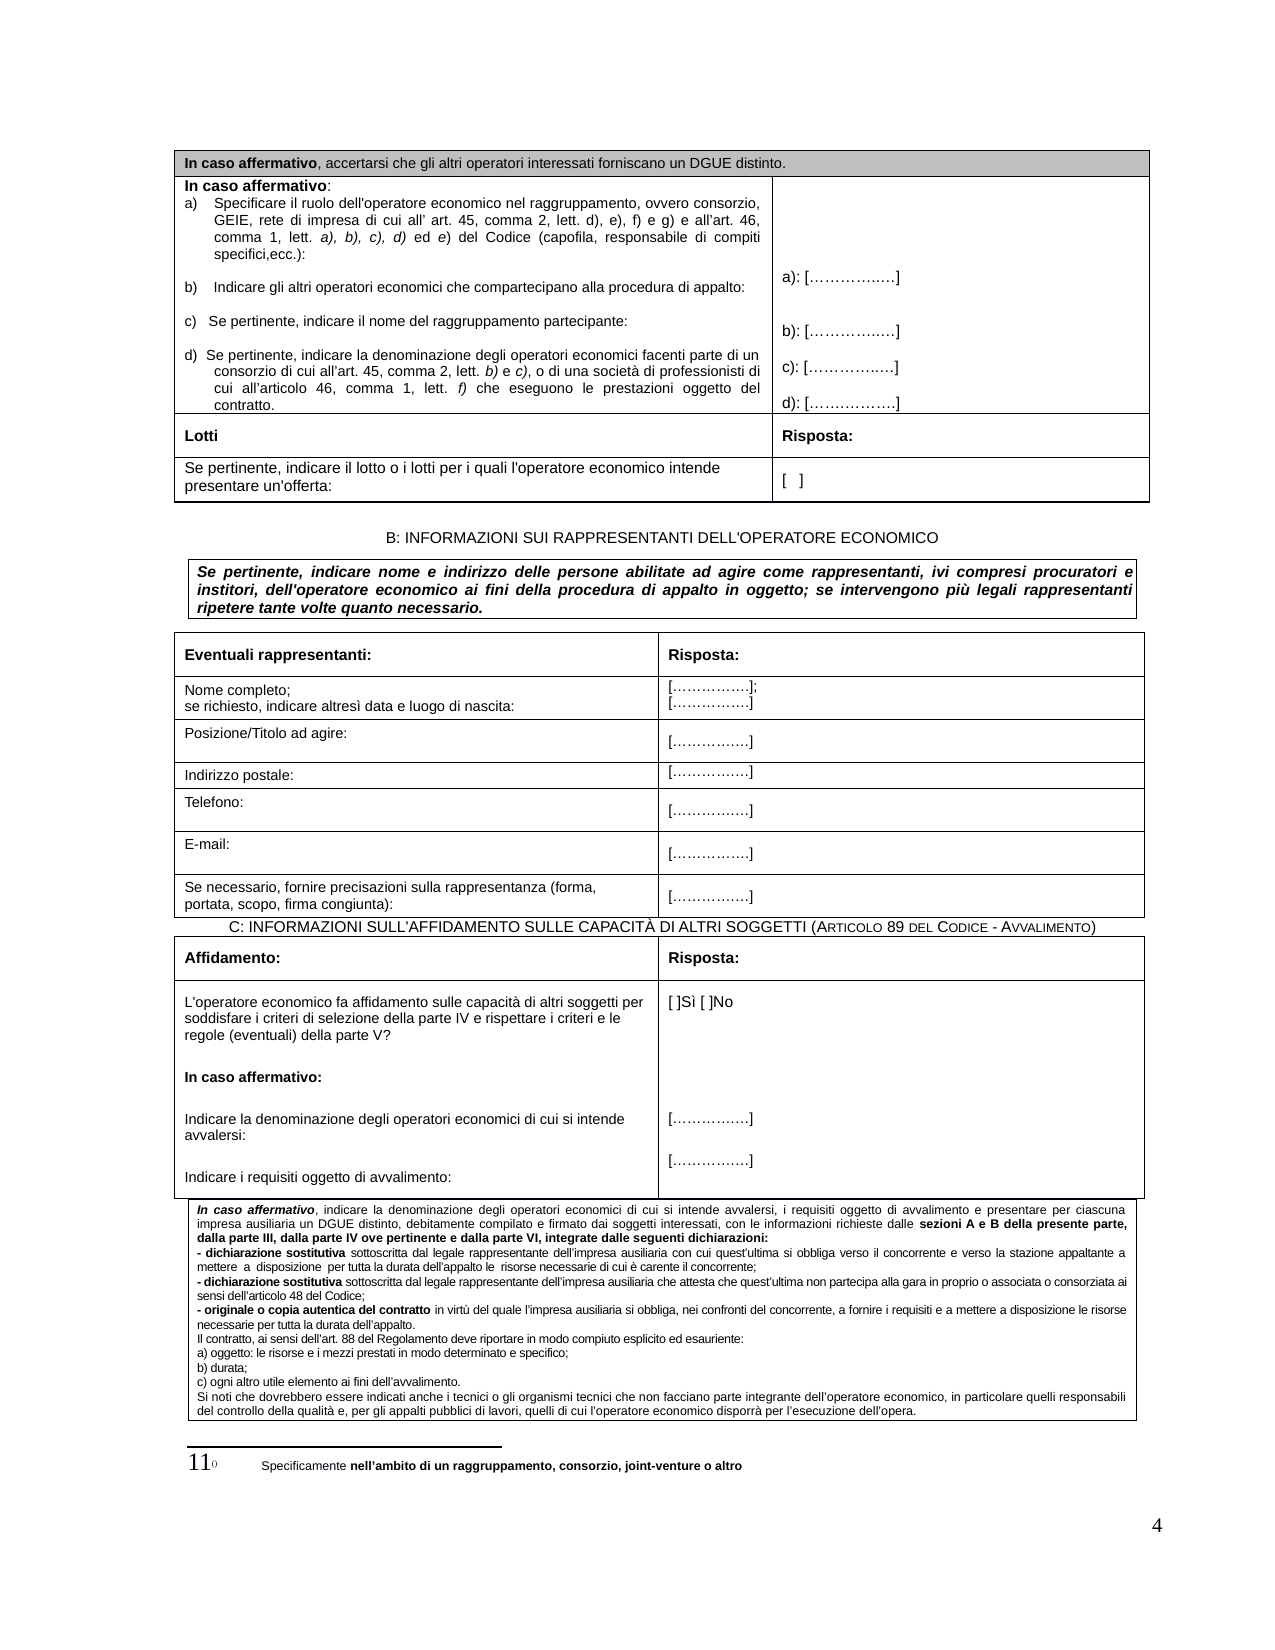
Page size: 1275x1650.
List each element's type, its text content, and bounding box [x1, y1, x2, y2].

text Il contratto, ai sensi dell’art. 88 del Regolamento deve riportare in modo compiuto esplicito ed esauriente: [189, 1328, 1136, 1343]
text a) oggetto: le risorse e i mezzi prestati in modo determinato e specifico; [189, 1343, 1136, 1357]
table_cell Indirizzo postale: [175, 763, 658, 788]
table_header Risposta: [659, 633, 1144, 676]
table_cell Se pertinente, indicare il lotto o i lotti per i quali l'operatore economico intende presentare un'offerta: [175, 458, 772, 501]
table_cell In caso affermativo: Specificare il ruolo dell'operatore economico nel raggruppamento, ovvero consorzio, GEIE, rete di impresa di cui all’ art. 45, comma 2, lett. d), e), f) e g) e all’art. 46, comma 1, lett. a), b), c), d) ed e) del Codice (capofila, responsabile di compiti specifici,ecc.): b) Indicare gli altri operatori economici che compartecipano alla procedura di appalto: c) Se pertinente, indicare il nome del raggruppamento partecipante: d) Se pertinente, indicare la denominazione degli operatori economici facenti parte di un consorzio di cui all’art. 45, comma 2, lett. b) e c), o di una società di professionisti di cui all’articolo 46, comma 1, lett. f) che eseguono le prestazioni oggetto del contratto. [175, 177, 772, 413]
table_cell Se necessario, fornire precisazioni sulla rappresentanza (forma, portata, scopo, firma congiunta): [175, 875, 658, 917]
text Si noti che dovrebbero essere indicati anche i tecnici o gli organismi tecnici che non facciano parte integrante dell’operatore economico, in particolare quelli responsabili del controllo della qualità e, per gli appalti pubblici di lavori, quelli di cui l’operatore economico disporrà per l’esecuzione dell’opera. [189, 1386, 1136, 1420]
text Se pertinente, indicare nome e indirizzo delle persone abilitate ad agire come rappresentanti, ivi compresi procuratori e institori, dell'operatore economico ai fini della procedura di appalto in oggetto; se intervengono più legali rappresentanti ripetere tante volte quanto necessario. [189, 560, 1136, 618]
table_cell Posizione/Titolo ad agire: [175, 720, 658, 762]
table_cell Nome completo; se richiesto, indicare altresì data e luogo di nascita: [175, 677, 658, 719]
table_cell Risposta: [773, 414, 1149, 457]
table_cell E-mail: [175, 832, 658, 874]
text c) ogni altro utile elemento ai fini dell’avvalimento. [189, 1372, 1136, 1386]
table_cell [ ]Sì [ ]No [………….…] [………….…] [659, 981, 1144, 1198]
table_cell […………….]; […………….] [659, 677, 1144, 719]
table_header Eventuali rappresentanti: [175, 633, 658, 676]
table_cell In caso affermativo, accertarsi che gli altri operatori interessati forniscano un DGUE distinto. [175, 151, 1149, 176]
title B: Informazioni sui rappresentanti dell'operatore economico [187, 529, 1137, 547]
table_cell [………….…] [659, 789, 1144, 831]
table_cell [………….…] [659, 720, 1144, 762]
text - originale o copia autentica del contratto in virtù del quale l’impresa ausiliaria si obbliga, nei confronti del concorrente, a fornire i requisiti e a mettere a disposizione le risorse necessarie per tutta la durata dell’appalto. [189, 1300, 1136, 1328]
text - dichiarazione sostitutiva sottoscritta dal legale rappresentante dell’impresa ausiliaria con cui quest’ultima si obbliga verso il concorrente e verso la stazione appaltante a mettere a disposizione per tutta la durata dell’appalto le risorse necessarie di cui è carente il concorrente; [189, 1242, 1136, 1271]
table_cell [………….…] [659, 763, 1144, 788]
table_cell Lotti [175, 414, 772, 457]
table_cell L'operatore economico fa affidamento sulle capacità di altri soggetti per soddisfare i criteri di selezione della parte IV e rispettare i criteri e le regole (eventuali) della parte V? In caso affermativo: Indicare la denominazione degli operatori economici di cui si intende avvalersi: Indicare i requisiti oggetto di avvalimento: [175, 981, 658, 1198]
table_cell [ ] [773, 458, 1149, 501]
table_header Risposta: [659, 937, 1144, 980]
title C: Informazioni sull'affidamento SULLE Capacità di altri soggetti (Articolo 89 del Codice - Avvalimento) [187, 918, 1137, 936]
table_cell a): […………..…] b): […………..…] c): […………..…] d): […….……….] [773, 177, 1149, 413]
table_header Affidamento: [175, 937, 658, 980]
text - dichiarazione sostitutiva sottoscritta dal legale rappresentante dell’impresa ausiliaria che attesta che quest’ultima non partecipa alla gara in proprio o associata o consorziata ai sensi dell’articolo 48 del Codice; [189, 1271, 1136, 1300]
table_cell [………….…] [659, 875, 1144, 917]
text b) durata; [189, 1357, 1136, 1372]
text In caso affermativo, indicare la denominazione degli operatori economici di cui si intende avvalersi, i requisiti oggetto di avvalimento e presentare per ciascuna impresa ausiliaria un DGUE distinto, debitamente compilato e firmato dai soggetti interessati, con le informazioni richieste dalle sezioni A e B della presente parte, dalla parte III, dalla parte IV ove pertinente e dalla parte VI, integrate dalle seguenti dichiarazioni: [189, 1200, 1136, 1242]
table_cell Telefono: [175, 789, 658, 831]
table_cell […………….] [659, 832, 1144, 874]
